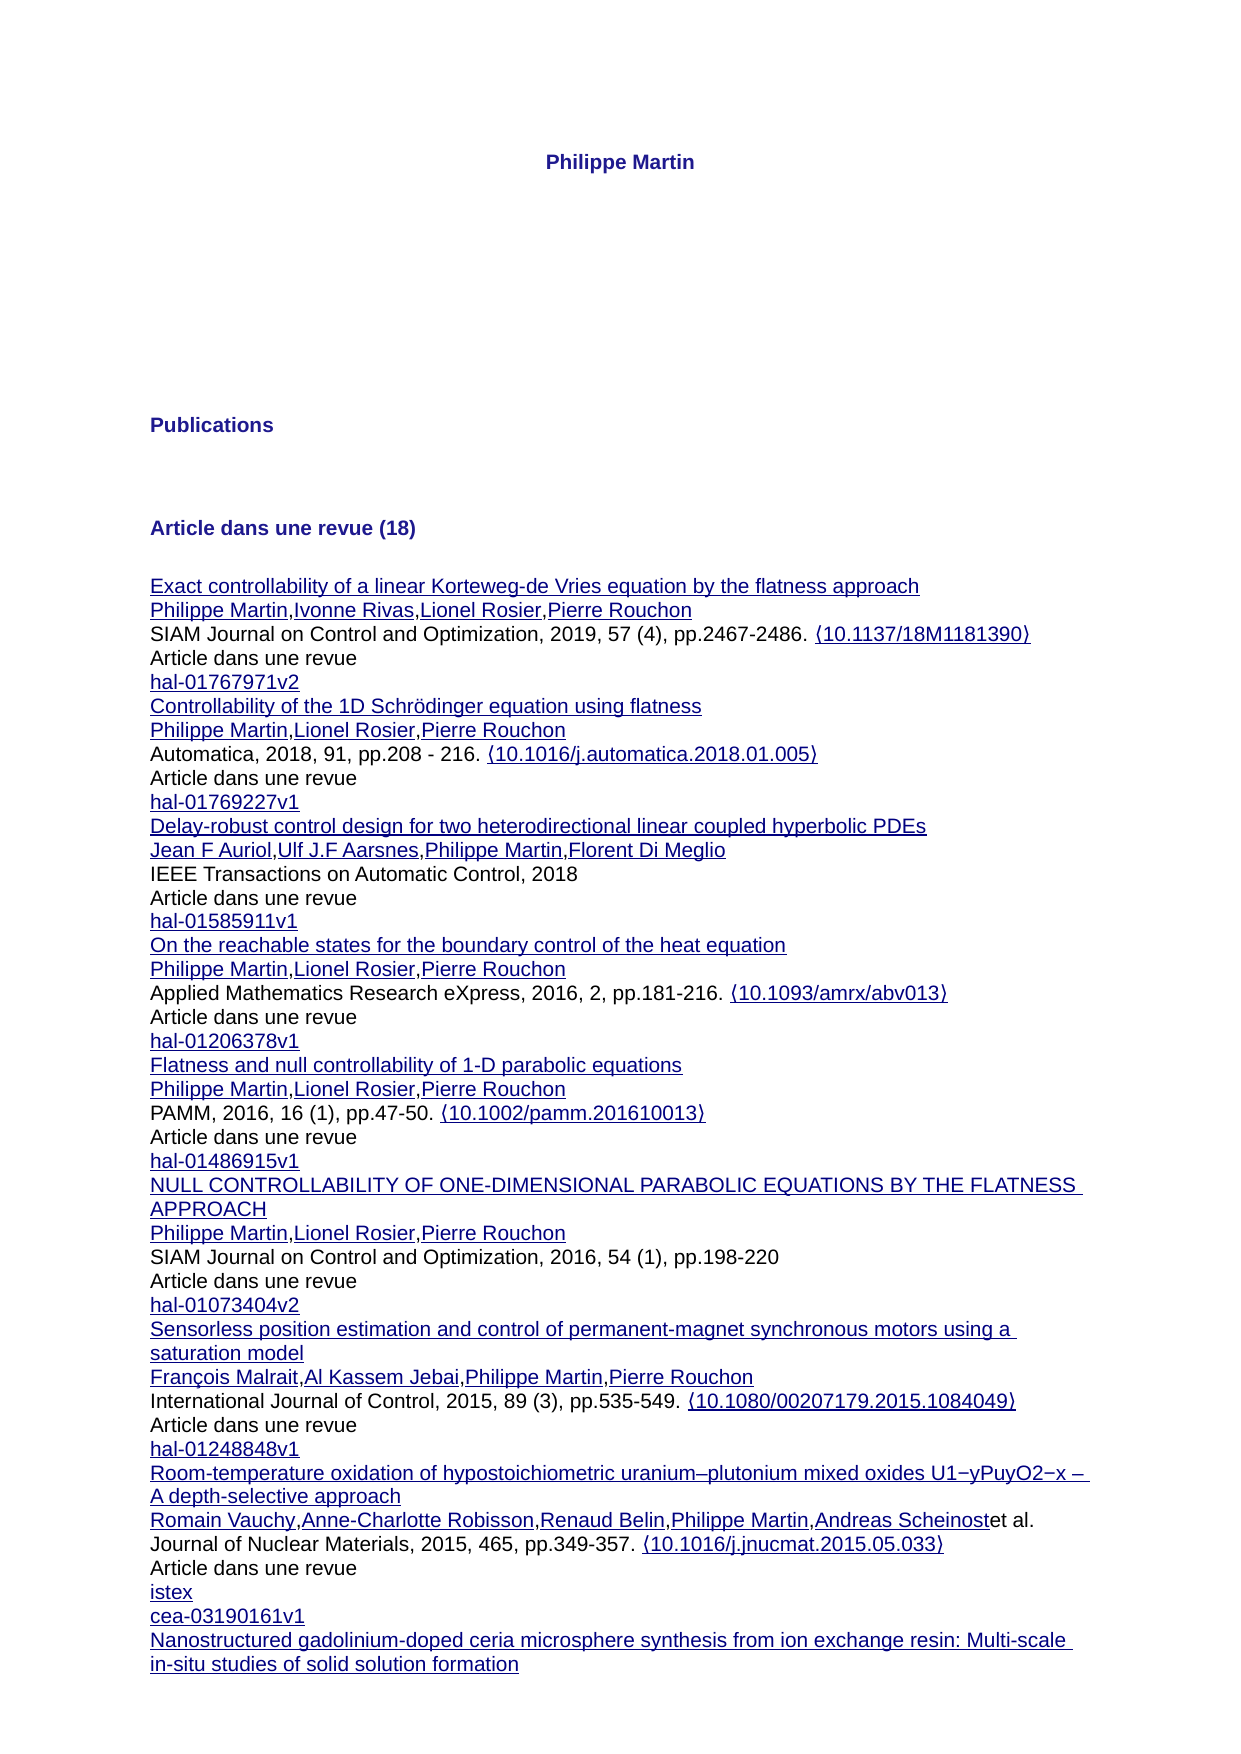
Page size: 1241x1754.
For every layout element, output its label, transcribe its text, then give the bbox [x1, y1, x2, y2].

table_cell NULL CONTROLLABILITY OF ONE-DIMENSIONAL PARABOLIC EQUATIONS BY THE FLATNESS APPROACH Philippe Martin,Lionel Rosier,Pierre Rouchon SIAM Journal on Control and Optimization, 2016, 54 (1), pp.198-220 Article dans une revue hal-01073404v2 [150, 1173, 1090, 1317]
table_cell On the reachable states for the boundary control of the heat equation Philippe Martin,Lionel Rosier,Pierre Rouchon Applied Mathematics Research eXpress, 2016, 2, pp.181-216. ⟨10.1093/amrx/abv013⟩ Article dans une revue hal-01206378v1 [150, 933, 1090, 1053]
table_cell Sensorless position estimation and control of permanent-magnet synchronous motors using a saturation model François Malrait,Al Kassem Jebai,Philippe Martin,Pierre Rouchon International Journal of Control, 2015, 89 (3), pp.535-549. ⟨10.1080/00207179.2015.1084049⟩ Article dans une revue hal-01248848v1 [150, 1317, 1090, 1460]
table_cell Flatness and null controllability of 1-D parabolic equations Philippe Martin,Lionel Rosier,Pierre Rouchon PAMM, 2016, 16 (1), pp.47-50. ⟨10.1002/pamm.201610013⟩ Article dans une revue hal-01486915v1 [150, 1053, 1090, 1173]
subtitle Philippe Martin [150, 150, 1090, 174]
table_cell Nanostructured gadolinium-doped ceria microsphere synthesis from ion exchange resin: Multi-scale in-situ studies of solid solution formation [150, 1628, 1090, 1676]
table_cell A depth-selective approach Romain Vauchy,Anne-Charlotte Robisson,Renaud Belin,Philippe Martin,Andreas Scheinostet al. Journal of Nuclear Materials, 2015, 465, pp.349-357. ⟨10.1016/j.jnucmat.2015.05.033⟩ Article dans une revue istex cea-03190161v1 [150, 1482, 1090, 1628]
subtitle Publications [150, 412, 1090, 436]
table_cell Delay-robust control design for two heterodirectional linear coupled hyperbolic PDEs Jean F Auriol,Ulf J.F Aarsnes,Philippe Martin,Florent Di Meglio IEEE Transactions on Automatic Control, 2018 Article dans une revue hal-01585911v1 [150, 814, 1090, 933]
table_header Exact controllability of a linear Korteweg-de Vries equation by the flatness approach Philippe Martin,Ivonne Rivas,Lionel Rosier,Pierre Rouchon SIAM Journal on Control and Optimization, 2019, 57 (4), pp.2467-2486. ⟨10.1137/18M1181390⟩ Article dans une revue hal-01767971v2 [150, 574, 1090, 694]
table_cell Room-temperature oxidation of hypostoichiometric uranium–plutonium mixed oxides U1−yPuyO2−x – [150, 1460, 1090, 1481]
subtitle Article dans une revue (18) [150, 516, 1090, 539]
table_cell Controllability of the 1D Schrödinger equation using flatness Philippe Martin,Lionel Rosier,Pierre Rouchon Automatica, 2018, 91, pp.208 - 216. ⟨10.1016/j.automatica.2018.01.005⟩ Article dans une revue hal-01769227v1 [150, 694, 1090, 813]
